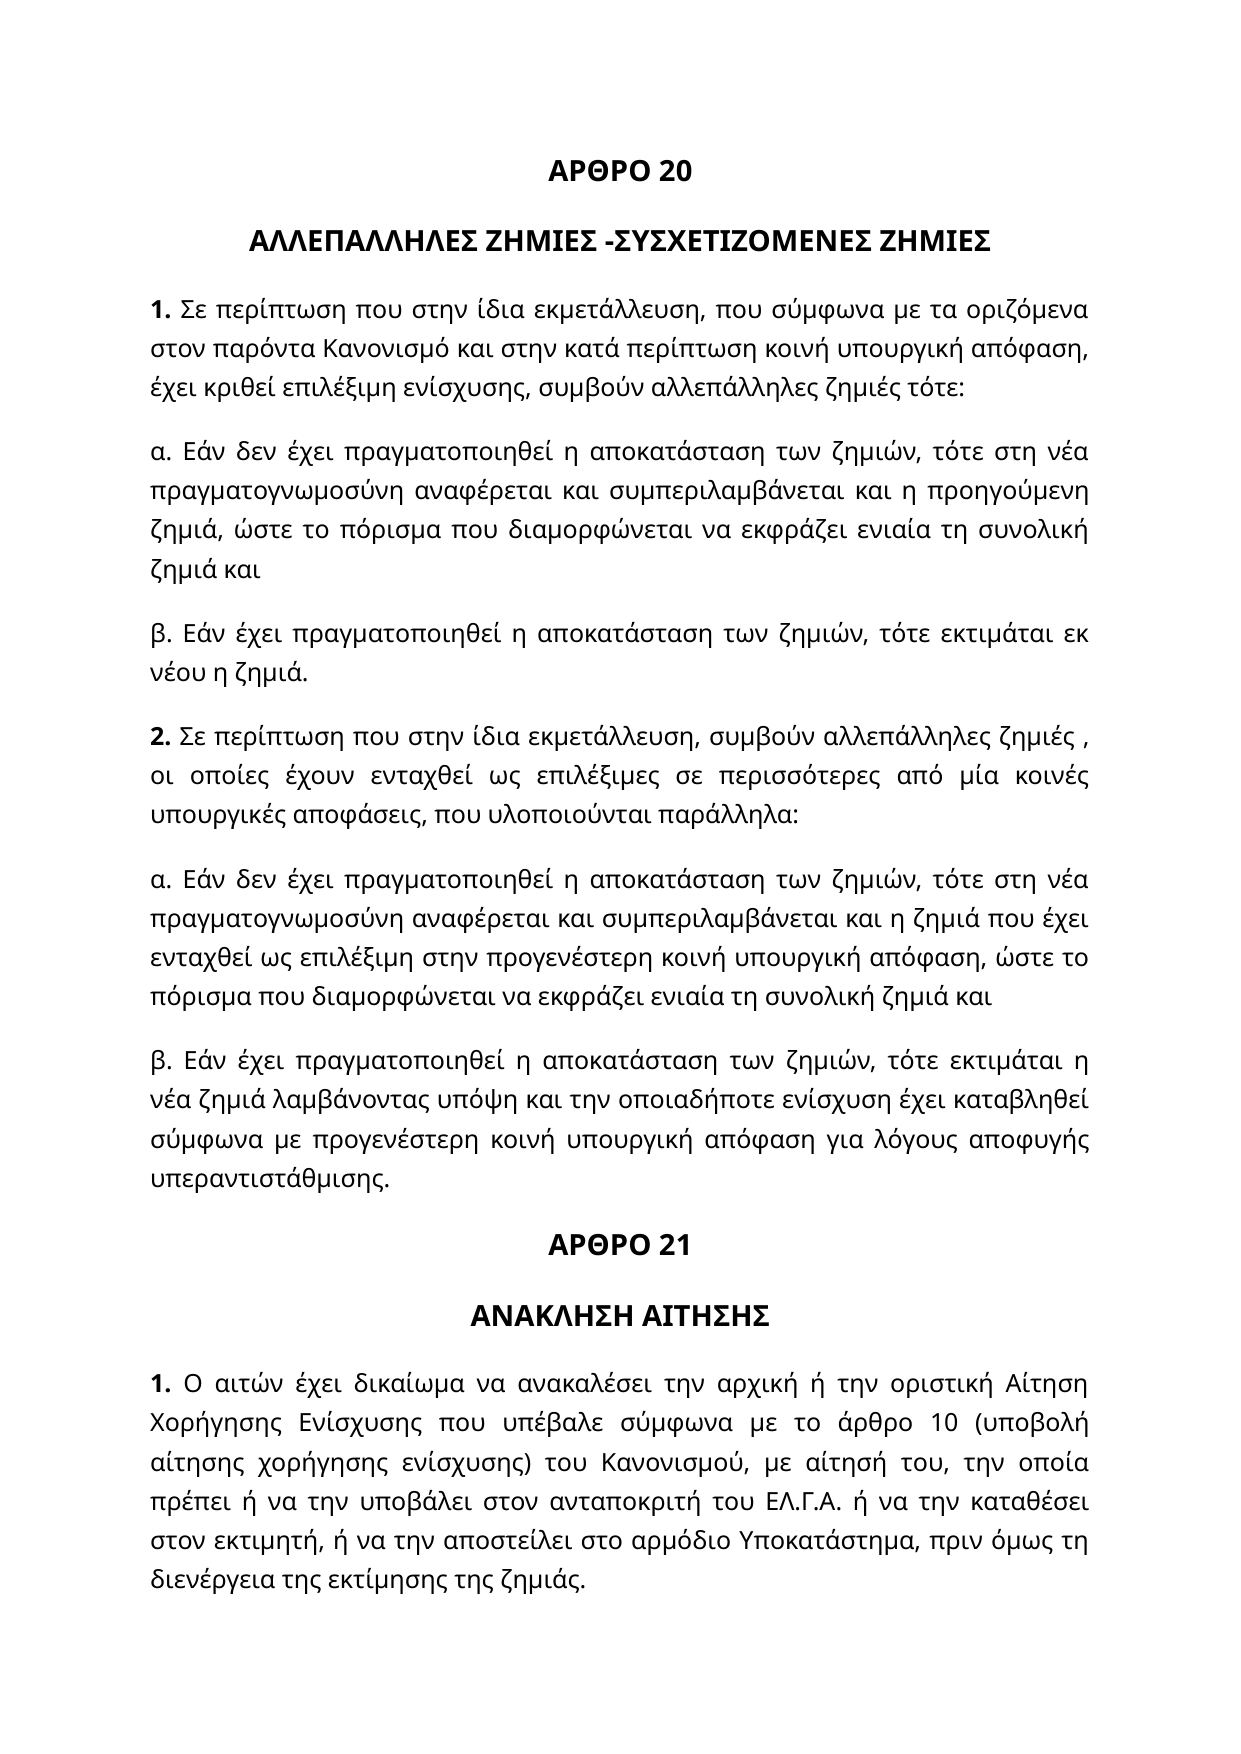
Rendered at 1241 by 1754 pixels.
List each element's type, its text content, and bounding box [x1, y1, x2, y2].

text 1. Ο αιτών έχει δικαίωμα να ανακαλέσει την αρχική ή την οριστική Αίτηση Χορήγησης Ενίσχυσης που υπέβαλε σύμφωνα με το άρθρο 10 (υποβολή αίτησης χορήγησης ενίσχυσης) του Κανονισμού, με αίτησή του, την οποία πρέπει ή να την υποβάλει στον ανταποκριτή του ΕΛ.Γ.Α. ή να την καταθέσει στον εκτιμητή, ή να την αποστείλει στο αρμόδιο Υποκατάστημα, πριν όμως τη διενέργεια της εκτίμησης της ζημιάς. [150, 1366, 1090, 1596]
subtitle ΑΛΛΕΠΑΛΛΗΛΕΣ ΖΗΜΙΕΣ -ΣΥΣΧΕΤΙΖΟΜΕΝΕΣ ΖΗΜΙΕΣ [150, 221, 1090, 260]
text 1. Σε περίπτωση που στην ίδια εκμετάλλευση, που σύμφωνα με τα οριζόμενα στον παρόντα Κανονισμό και στην κατά περίπτωση κοινή υπουργική απόφαση, έχει κριθεί επιλέξιμη ενίσχυσης, συμβούν αλλεπάλληλες ζημιές τότε: [150, 291, 1090, 404]
text α. Εάν δεν έχει πραγματοποιηθεί η αποκατάσταση των ζημιών, τότε στη νέα πραγματογνωμοσύνη αναφέρεται και συμπεριλαμβάνεται και η ζημιά που έχει ενταχθεί ως επιλέξιμη στην προγενέστερη κοινή υπουργική απόφαση, ώστε το πόρισμα που διαμορφώνεται να εκφράζει ενιαία τη συνολική ζημιά και [150, 861, 1090, 1013]
text β. Εάν έχει πραγματοποιηθεί η αποκατάσταση των ζημιών, τότε εκτιμάται η νέα ζημιά λαμβάνοντας υπόψη και την οποιαδήποτε ενίσχυση έχει καταβληθεί σύμφωνα με προγενέστερη κοινή υπουργική απόφαση για λόγους αποφυγής υπεραντιστάθμισης. [150, 1043, 1090, 1194]
subtitle ΑΝΑΚΛΗΣΗ ΑΙΤΗΣΗΣ [150, 1295, 1090, 1335]
subtitle ΑΡΘΡΟ 21 [150, 1224, 1090, 1264]
text β. Εάν έχει πραγματοποιηθεί η αποκατάσταση των ζημιών, τότε εκτιμάται εκ νέου η ζημιά. [150, 615, 1090, 689]
text α. Εάν δεν έχει πραγματοποιηθεί η αποκατάσταση των ζημιών, τότε στη νέα πραγματογνωμοσύνη αναφέρεται και συμπεριλαμβάνεται και η προηγούμενη ζημιά, ώστε το πόρισμα που διαμορφώνεται να εκφράζει ενιαία τη συνολική ζημιά και [150, 434, 1090, 585]
subtitle ΑΡΘΡΟ 20 [150, 150, 1090, 190]
text 2. Σε περίπτωση που στην ίδια εκμετάλλευση, συμβούν αλλεπάλληλες ζημιές , οι οποίες έχουν ενταχθεί ως επιλέξιμες σε περισσότερες από μία κοινές υπουργικές αποφάσεις, που υλοποιούνται παράλληλα: [150, 719, 1090, 831]
